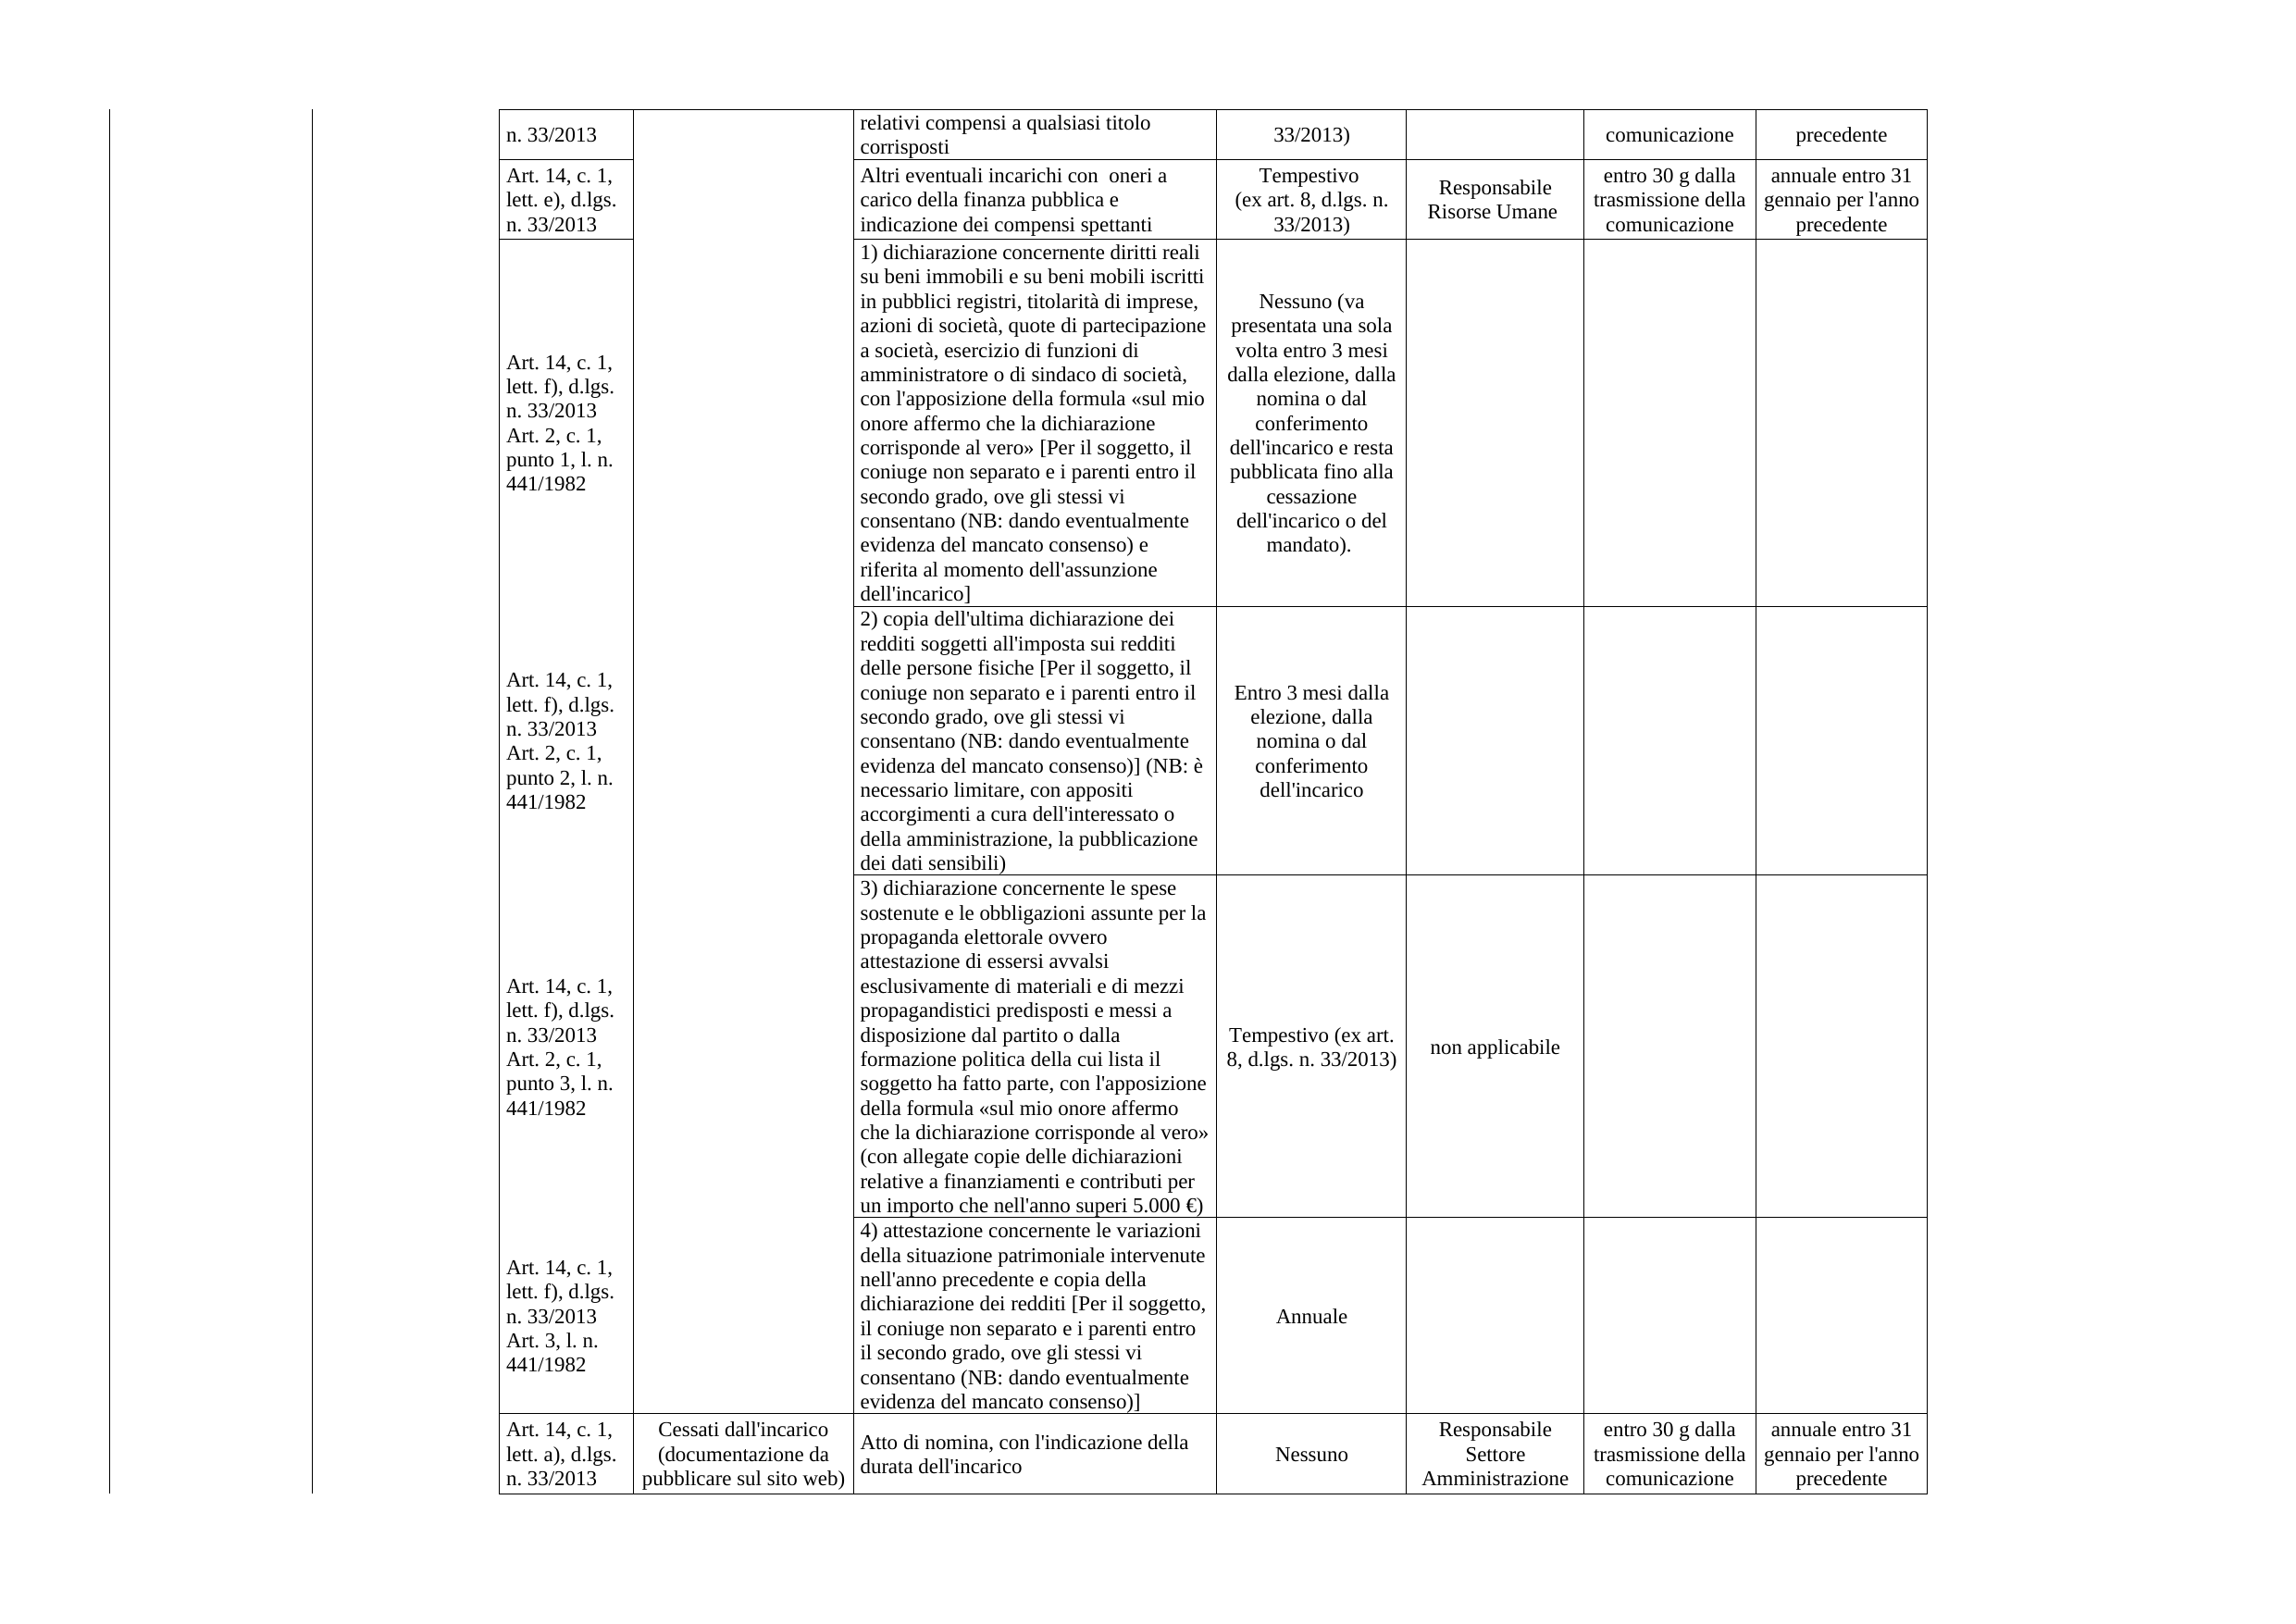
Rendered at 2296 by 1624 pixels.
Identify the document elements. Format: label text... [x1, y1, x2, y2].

table_cell 33/2013) [1217, 110, 1406, 159]
table_cell precedente [1756, 110, 1927, 159]
table_cell Art. 14, c. 1, lett. a), d.lgs. n. 33/2013 [500, 1414, 633, 1493]
table_cell [1407, 240, 1583, 605]
table_cell [110, 109, 312, 1493]
table_cell [1407, 1218, 1583, 1413]
table_cell Art. 14, c. 1, lett. f), d.lgs. n. 33/2013 Art. 3, l. n. 441/1982 [500, 1217, 633, 1413]
table_cell Atto di nomina, con l'indicazione della durata dell'incarico [854, 1414, 1216, 1493]
table_cell [634, 110, 853, 1413]
table_cell [1584, 1218, 1756, 1413]
table_cell Art. 14, c. 1, lett. e), d.lgs. n. 33/2013 [500, 160, 633, 239]
table_cell 4) attestazione concernente le variazioni della situazione patrimoniale intervenute nell'anno precedente e copia della dichiarazione dei redditi [Per il soggetto, il coniuge non separato e i parenti entro il secondo grado, ove gli stessi vi consentano (NB: dando eventualmente evidenza del mancato consenso)] [854, 1218, 1216, 1413]
table_cell relativi compensi a qualsiasi titolo corrisposti [854, 110, 1216, 159]
table_cell [313, 109, 499, 1493]
table_cell 1) dichiarazione concernente diritti reali su beni immobili e su beni mobili iscritti in pubblici registri, titolarità di imprese, azioni di società, quote di partecipazione a società, esercizio di funzioni di amministratore o di sindaco di società, con l'apposizione della formula «sul mio onore affermo che la dichiarazione corrisponde al vero» [Per il soggetto, il coniuge non separato e i parenti entro il secondo grado, ove gli stessi vi consentano (NB: dando eventualmente evidenza del mancato consenso) e riferita al momento dell'assunzione dell'incarico] [854, 240, 1216, 605]
table_cell [1756, 607, 1927, 874]
table_cell [1407, 110, 1583, 159]
table_cell annuale entro 31 gennaio per l'anno precedente [1756, 1414, 1927, 1493]
table_cell Entro 3 mesi dalla elezione, dalla nomina o dal conferimento dell'incarico [1217, 607, 1406, 874]
table_cell Nessuno [1217, 1414, 1406, 1493]
table_cell [1584, 240, 1756, 605]
table_cell Nessuno (va presentata una sola volta entro 3 mesi dalla elezione, dalla nomina o dal conferimento dell'incarico e resta pubblicata fino alla cessazione dell'incarico o del mandato). [1217, 240, 1406, 605]
table_cell [1407, 607, 1583, 874]
table_cell Annuale [1217, 1218, 1406, 1413]
table_cell [1756, 875, 1927, 1217]
table_cell Responsabile Settore Amministrazione [1407, 1414, 1583, 1493]
table_cell [1756, 240, 1927, 605]
table_cell [1756, 1218, 1927, 1413]
table_cell Art. 14, c. 1, lett. f), d.lgs. n. 33/2013 Art. 2, c. 1, punto 3, l. n. 441/1982 [500, 874, 633, 1217]
table_cell annuale entro 31 gennaio per l'anno precedente [1756, 160, 1927, 239]
table_cell comunicazione [1584, 110, 1756, 159]
table_cell entro 30 g dalla trasmissione della comunicazione [1584, 160, 1756, 239]
table_cell n. 33/2013 [500, 110, 633, 159]
table_cell [1584, 875, 1756, 1217]
table_cell Cessati dall'incarico (documentazione da pubblicare sul sito web) [634, 1414, 853, 1493]
table_cell 3) dichiarazione concernente le spese sostenute e le obbligazioni assunte per la propaganda elettorale ovvero attestazione di essersi avvalsi esclusivamente di materiali e di mezzi propagandistici predisposti e messi a disposizione dal partito o dalla formazione politica della cui lista il soggetto ha fatto parte, con l'apposizione della formula «sul mio onore affermo che la dichiarazione corrisponde al vero» (con allegate copie delle dichiarazioni relative a finanziamenti e contributi per un importo che nell'anno superi 5.000 €) [854, 875, 1216, 1217]
table_cell Art. 14, c. 1, lett. f), d.lgs. n. 33/2013 Art. 2, c. 1, punto 1, l. n. 441/1982 [500, 240, 633, 605]
table_cell [1584, 607, 1756, 874]
table_cell Tempestivo (ex art. 8, d.lgs. n. 33/2013) [1217, 160, 1406, 239]
table_cell Tempestivo (ex art. 8, d.lgs. n. 33/2013) [1217, 875, 1406, 1217]
table_cell Art. 14, c. 1, lett. f), d.lgs. n. 33/2013 Art. 2, c. 1, punto 2, l. n. 441/1982 [500, 606, 633, 874]
table_cell entro 30 g dalla trasmissione della comunicazione [1584, 1414, 1756, 1493]
table_cell non applicabile [1407, 875, 1583, 1217]
table_cell Responsabile Risorse Umane [1407, 160, 1583, 239]
table_cell 2) copia dell'ultima dichiarazione dei redditi soggetti all'imposta sui redditi delle persone fisiche [Per il soggetto, il coniuge non separato e i parenti entro il secondo grado, ove gli stessi vi consentano (NB: dando eventualmente evidenza del mancato consenso)] (NB: è necessario limitare, con appositi accorgimenti a cura dell'interessato o della amministrazione, la pubblicazione dei dati sensibili) [854, 607, 1216, 874]
table_cell Altri eventuali incarichi con oneri a carico della finanza pubblica e indicazione dei compensi spettanti [854, 160, 1216, 239]
